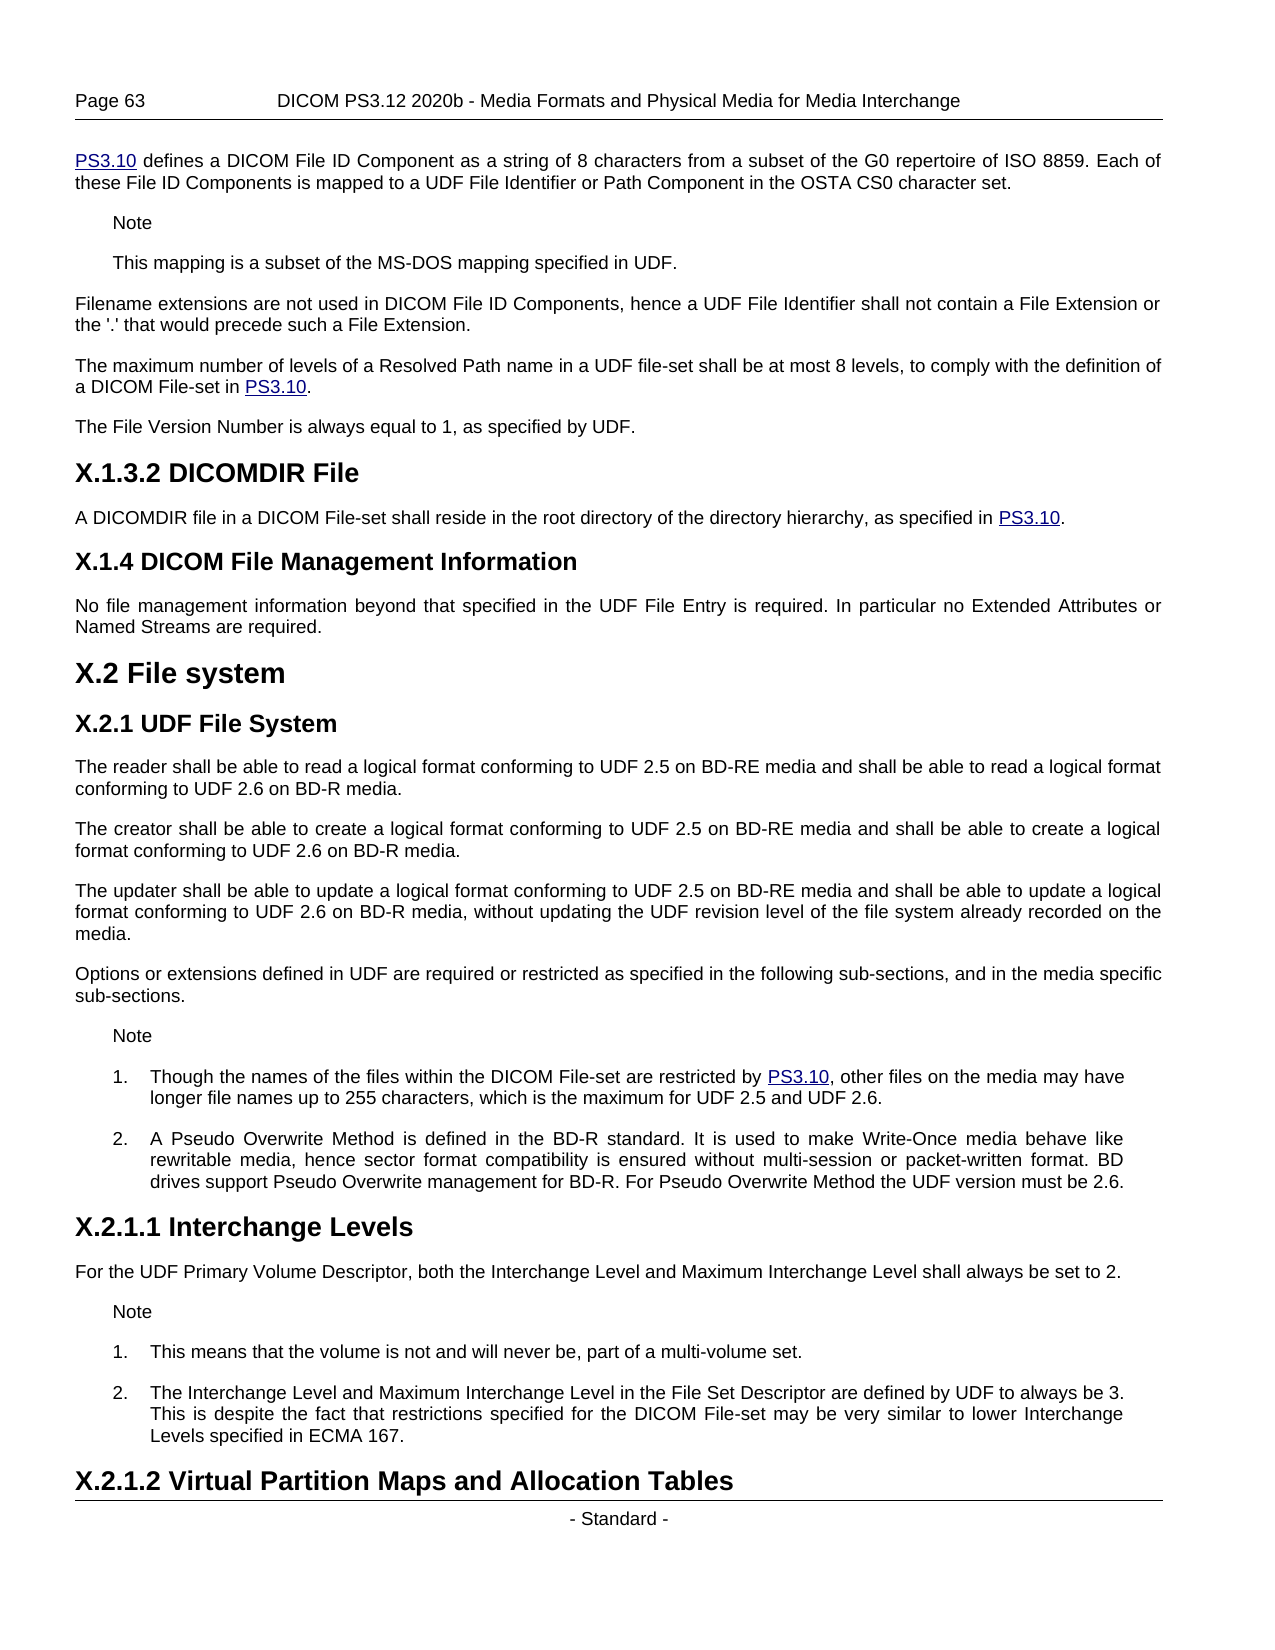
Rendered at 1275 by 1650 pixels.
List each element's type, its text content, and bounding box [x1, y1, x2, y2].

text The creator shall be able to create a logical format conforming to UDF 2.5 on BD-RE media and shall be able to create a logical format conforming to UDF 2.6 on BD-R media. [75, 818, 1162, 861]
text Filename extensions are not used in DICOM File ID Components, hence a UDF File Identifier shall not contain a File Extension or the '.' that would precede such a File Extension. [75, 292, 1162, 336]
text PS3.10 defines a DICOM File ID Component as a string of 8 characters from a subset of the G0 repertoire of ISO 8859. Each of these File ID Components is mapped to a UDF File Identifier or Path Component in the OSTA CS0 character set. [75, 150, 1162, 193]
text No file management information beyond that specified in the UDF File Entry is required. In particular no Extended Attributes or Named Streams are required. [75, 594, 1162, 637]
text X.2.1 UDF File System [75, 708, 1162, 737]
text The File Version Number is always equal to 1, as specified by UDF. [75, 416, 1162, 438]
text This mapping is a subset of the MS-DOS mapping specified in UDF. [112, 252, 1125, 274]
text Note [112, 1301, 1125, 1323]
text Note [112, 212, 1125, 233]
text The updater shall be able to update a logical format conforming to UDF 2.5 on BD-RE media and shall be able to update a logical format conforming to UDF 2.6 on BD-R media, without updating the UDF revision level of the file system already recorded on the media. [75, 880, 1162, 944]
text 2. The Interchange Level and Maximum Interchange Level in the File Set Descriptor are defined by UDF to always be 3. This is despite the fact that restrictions specified for the DICOM File-set may be very similar to lower Interchange Levels specified in ECMA 167. [112, 1382, 1125, 1446]
text 1. Though the names of the files within the DICOM File-set are restricted by PS3.10, other files on the media may have longer file names up to 255 characters, which is the maximum for UDF 2.5 and UDF 2.6. [112, 1065, 1125, 1108]
text X.2.1.2 Virtual Partition Maps and Allocation Tables [75, 1465, 1162, 1496]
text X.2.1.1 Interchange Levels [75, 1211, 1162, 1242]
text Note [112, 1025, 1125, 1047]
text X.1.4 DICOM File Management Information [75, 547, 1162, 576]
text X.2 File system [75, 656, 1162, 690]
text 2. A Pseudo Overwrite Method is defined in the BD-R standard. It is used to make Write-Once media behave like rewritable media, hence sector format compatibility is ensured without multi-session or packet-written format. BD drives support Pseudo Overwrite management for BD-R. For Pseudo Overwrite Method the UDF version must be 2.6. [112, 1127, 1125, 1192]
text A DICOMDIR file in a DICOM File-set shall reside in the root directory of the directory hierarchy, as specified in PS3.10. [75, 507, 1162, 528]
text The reader shall be able to read a logical format conforming to UDF 2.5 on BD-RE media and shall be able to read a logical format conforming to UDF 2.6 on BD-R media. [75, 756, 1162, 799]
text 1. This means that the volume is not and will never be, part of a multi-volume set. [112, 1341, 1125, 1363]
text For the UDF Primary Volume Descriptor, both the Interchange Level and Maximum Interchange Level shall always be set to 2. [75, 1261, 1162, 1282]
text X.1.3.2 DICOMDIR File [75, 457, 1162, 488]
text Options or extensions defined in UDF are required or restricted as specified in the following sub-sections, and in the media specific sub-sections. [75, 963, 1162, 1006]
text The maximum number of levels of a Resolved Path name in a UDF file-set shall be at most 8 levels, to comply with the definition of a DICOM File-set in PS3.10. [75, 354, 1162, 397]
